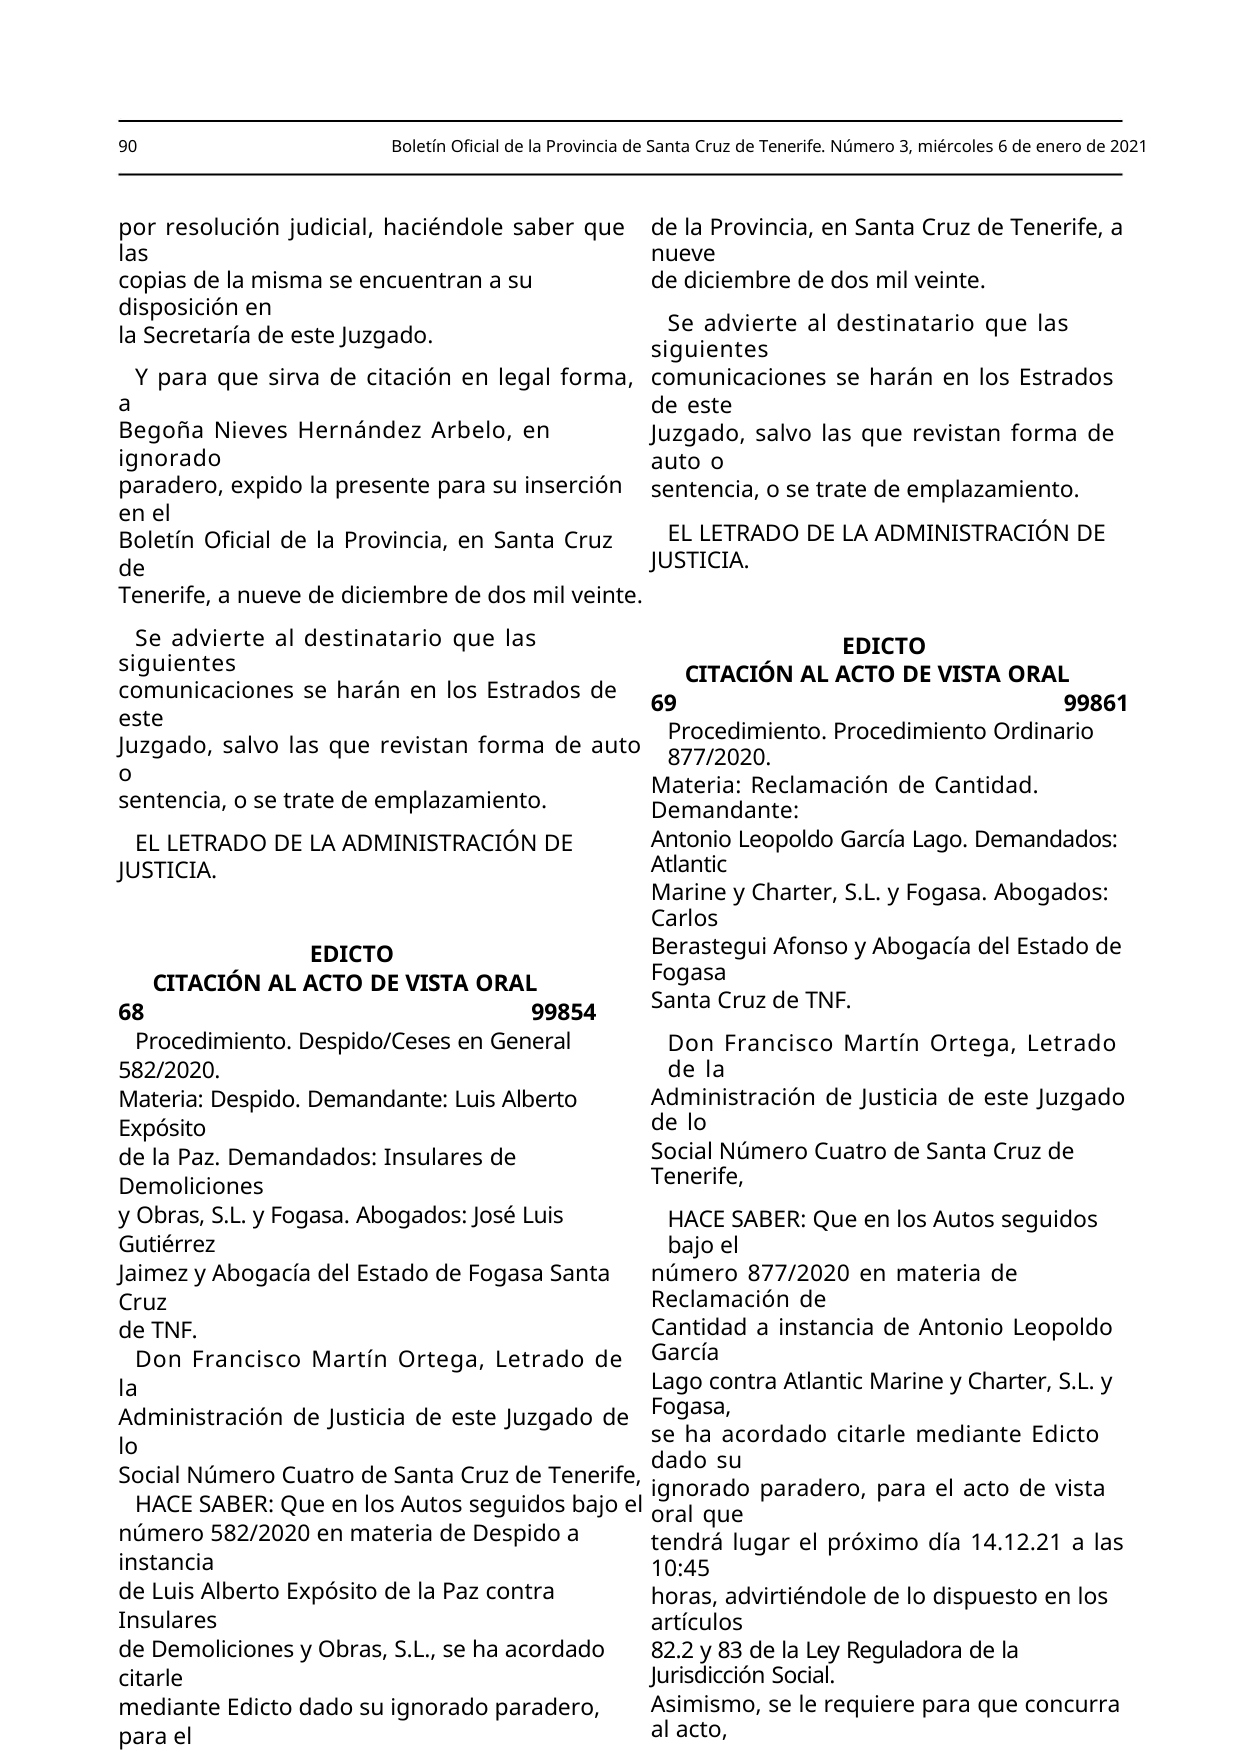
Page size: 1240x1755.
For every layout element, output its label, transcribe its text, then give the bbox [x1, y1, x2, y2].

text 90 Boletín Oficial de la Provincia de Santa Cruz de Tenerife. Número 3, miércoles 6 de enero de 2021 [1125, 136, 1229, 156]
table_header por resolución judicial, haciéndole saber que las copias de la misma se encuentran a su disposición en la Secretaría de este Juzgado. Y para que sirva de citación en legal forma, a Begoña Nieves Hernández Arbelo, en ignorado paradero, expido la presente para su inserción en el Boletín Oficial de la Provincia, en Santa Cruz de Tenerife, a nueve de diciembre de dos mil veinte. Se advierte al destinatario que las siguientes comunicaciones se harán en los Estrados de este Juzgado, salvo las que revistan forma de auto o sentencia, o se trate de emplazamiento. EL LETRADO DE LA ADMINISTRACIÓN DE JUSTICIA. EDICTO CITACIÓN AL ACTO DE VISTA ORAL 68 99854 Procedimiento. Despido/Ceses en General 582/2020. Materia: Despido. Demandante: Luis Alberto Expósito de la Paz. Demandados: Insulares de Demoliciones y Obras, S.L. y Fogasa. Abogados: José Luis Gutiérrez Jaimez y Abogacía del Estado de Fogasa Santa Cruz de TNF. Don Francisco Martín Ortega, Letrado de la Administración de Justicia de este Juzgado de lo Social Número Cuatro de Santa Cruz de Tenerife, HACE SABER: Que en los Autos seguidos bajo el número 582/2020 en materia de Despido a instancia de Luis Alberto Expósito de la Paz contra Insulares de Demoliciones y Obras, S.L., se ha acordado citarle mediante Edicto dado su ignorado paradero, para el acto de vista oral que tendrá lugar el próximo día 17.05.21 a las 11:30 horas en la Sala de Vistas de este Juzgado sita en Avenida Tres de Mayo 24, Edf. Filadelfia, 38005 Santa Cruz de Tenerife, advirtiéndole de lo dispuesto en los artículos 82.2 y 83 de la Ley Reguladora de la Jurisdicción Social. Asimismo, se le requiere para que concurra al acto, al efecto de contestar al interrogatorio de preguntas de la contraparte, si así se hubiese interesado, así como para que aporte la documental que se indica en la demanda, cuya admisión se acordó por resolución judicial, haciéndole saber que las copias de la misma se encuentran a su disposición en la Secretaría de este Juzgado. Y para que sirva de citación en legal forma, a Demoliciones y Obras, S.L., en ignorado paradero, expido la presente para su inserción en el Boletín Oficial [118, 1655, 646, 1750]
table_header [646, 1655, 651, 1750]
table_header de la Provincia, en Santa Cruz de Tenerife, a nueve de diciembre de dos mil veinte. Se advierte al destinatario que las siguientes comunicaciones se harán en los Estrados de este Juzgado, salvo las que revistan forma de auto o sentencia, o se trate de emplazamiento. EL LETRADO DE LA ADMINISTRACIÓN DE JUSTICIA. EDICTO CITACIÓN AL ACTO DE VISTA ORAL 69 99861 Procedimiento. Procedimiento Ordinario 877/2020. Materia: Reclamación de Cantidad. Demandante: Antonio Leopoldo García Lago. Demandados: Atlantic Marine y Charter, S.L. y Fogasa. Abogados: Carlos Berastegui Afonso y Abogacía del Estado de Fogasa Santa Cruz de TNF. Don Francisco Martín Ortega, Letrado de la Administración de Justicia de este Juzgado de lo Social Número Cuatro de Santa Cruz de Tenerife, HACE SABER: Que en los Autos seguidos bajo el número 877/2020 en materia de Reclamación de Cantidad a instancia de Antonio Leopoldo García Lago contra Atlantic Marine y Charter, S.L. y Fogasa, se ha acordado citarle mediante Edicto dado su ignorado paradero, para el acto de vista oral que tendrá lugar el próximo día 14.12.21 a las 10:45 horas, advirtiéndole de lo dispuesto en los artículos 82.2 y 83 de la Ley Reguladora de la Jurisdicción Social. Asimismo, se le requiere para que concurra al acto, [651, 215, 1130, 1750]
